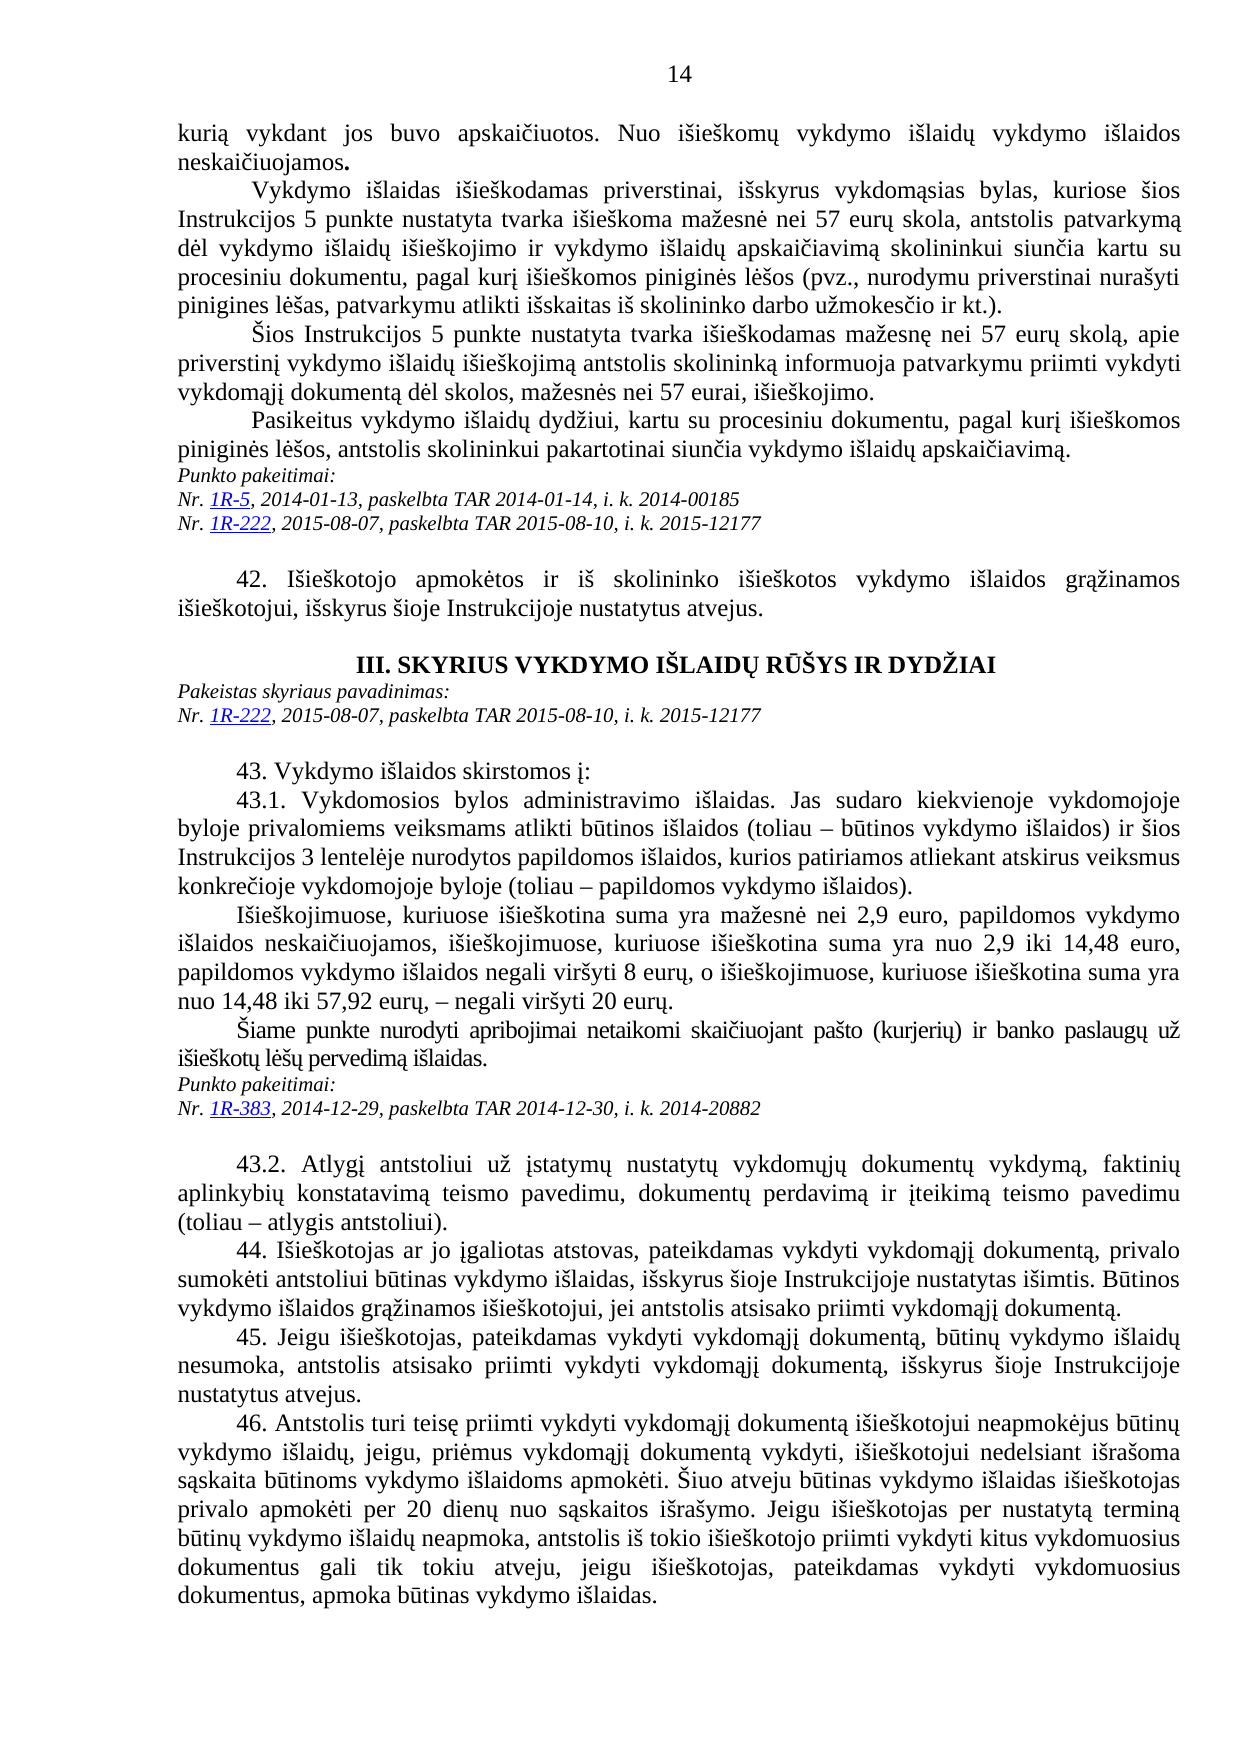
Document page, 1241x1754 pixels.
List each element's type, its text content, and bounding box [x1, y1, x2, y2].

text Pakeistas skyriaus pavadinimas: [177, 679, 1181, 703]
text 43. Vykdymo išlaidos skirstomos į: [177, 756, 1181, 785]
text kurią vykdant jos buvo apskaičiuotos. Nuo išieškomų vykdymo išlaidų vykdymo išlaidos neskaičiuojamos. [177, 118, 1181, 176]
text 46. Antstolis turi teisę priimti vykdyti vykdomąjį dokumentą išieškotojui neapmokėjus būtinų vykdymo išlaidų, jeigu, priėmus vykdomąjį dokumentą vykdyti, išieškotojui nedelsiant išrašoma sąskaita būtinoms vykdymo išlaidoms apmokėti. Šiuo atveju būtinas vykdymo išlaidas išieškotojas privalo apmokėti per 20 dienų nuo sąskaitos išrašymo. Jeigu išieškotojas per nustatytą terminą būtinų vykdymo išlaidų neapmoka, antstolis iš tokio išieškotojo priimti vykdyti kitus vykdomuosius dokumentus gali tik tokiu atveju, jeigu išieškotojas, pateikdamas vykdyti vykdomuosius dokumentus, apmoka būtinas vykdymo išlaidas. [177, 1408, 1181, 1609]
text 44. Išieškotojas ar jo įgaliotas atstovas, pateikdamas vykdyti vykdomąjį dokumentą, privalo sumokėti antstoliui būtinas vykdymo išlaidas, išskyrus šioje Instrukcijoje nustatytas išimtis. Būtinos vykdymo išlaidos grąžinamos išieškotojui, jei antstolis atsisako priimti vykdomąjį dokumentą. [177, 1235, 1181, 1322]
text Nr. 1R-222, 2015-08-07, paskelbta TAR 2015-08-10, i. k. 2015-12177 [177, 703, 1181, 727]
text Šios Instrukcijos 5 punkte nustatyta tvarka išieškodamas mažesnę nei 57 eurų skolą, apie priverstinį vykdymo išlaidų išieškojimą antstolis skolininką informuoja patvarkymu priimti vykdyti vykdomąjį dokumentą dėl skolos, mažesnės nei 57 eurai, išieškojimo. [177, 319, 1181, 406]
text 42. Išieškotojo apmokėtos ir iš skolininko išieškotos vykdymo išlaidos grąžinamos išieškotojui, išskyrus šioje Instrukcijoje nustatytus atvejus. [177, 564, 1181, 622]
text Punkto pakeitimai: [177, 463, 1181, 487]
text Nr. 1R-5, 2014-01-13, paskelbta TAR 2014-01-14, i. k. 2014-00185 [177, 487, 1181, 511]
text Vykdymo išlaidas išieškodamas priverstinai, išskyrus vykdomąsias bylas, kuriose šios Instrukcijos 5 punkte nustatyta tvarka išieškoma mažesnė nei 57 eurų skola, antstolis patvarkymą dėl vykdymo išlaidų išieškojimo ir vykdymo išlaidų apskaičiavimą skolininkui siunčia kartu su procesiniu dokumentu, pagal kurį išieškomos piniginės lėšos (pvz., nurodymu priverstinai nurašyti pinigines lėšas, patvarkymu atlikti išskaitas iš skolininko darbo užmokesčio ir kt.). [177, 176, 1181, 319]
text 43.2. Atlygį antstoliui už įstatymų nustatytų vykdomųjų dokumentų vykdymą, faktinių aplinkybių konstatavimą teismo pavedimu, dokumentų perdavimą ir įteikimą teismo pavedimu (toliau – atlygis antstoliui). [177, 1149, 1181, 1235]
text 45. Jeigu išieškotojas, pateikdamas vykdyti vykdomąjį dokumentą, būtinų vykdymo išlaidų nesumoka, antstolis atsisako priimti vykdyti vykdomąjį dokumentą, išskyrus šioje Instrukcijoje nustatytus atvejus. [177, 1322, 1181, 1408]
text 43.1. Vykdomosios bylos administravimo išlaidas. Jas sudaro kiekvienoje vykdomojoje byloje privalomiems veiksmams atlikti būtinos išlaidos (toliau – būtinos vykdymo išlaidos) ir šios Instrukcijos 3 lentelėje nurodytos papildomos išlaidos, kurios patiriamos atliekant atskirus veiksmus konkrečioje vykdomojoje byloje (toliau – papildomos vykdymo išlaidos). [177, 785, 1181, 900]
text Punkto pakeitimai: [177, 1072, 1181, 1096]
text Nr. 1R-383, 2014-12-29, paskelbta TAR 2014-12-30, i. k. 2014-20882 [177, 1096, 1181, 1120]
text III. SKYRIUS VYKDYMO IŠLAIDŲ RŪŠYS IR DYDŽIAI [177, 650, 1181, 679]
text Šiame punkte nurodyti apribojimai netaikomi skaičiuojant pašto (kurjerių) ir banko paslaugų už išieškotų lėšų pervedimą išlaidas. [177, 1015, 1181, 1072]
text Pasikeitus vykdymo išlaidų dydžiui, kartu su procesiniu dokumentu, pagal kurį išieškomos piniginės lėšos, antstolis skolininkui pakartotinai siunčia vykdymo išlaidų apskaičiavimą. [177, 406, 1181, 463]
text Nr. 1R-222, 2015-08-07, paskelbta TAR 2015-08-10, i. k. 2015-12177 [177, 511, 1181, 535]
text Išieškojimuose, kuriuose išieškotina suma yra mažesnė nei 2,9 euro, papildomos vykdymo išlaidos neskaičiuojamos, išieškojimuose, kuriuose išieškotina suma yra nuo 2,9 iki 14,48 euro, papildomos vykdymo išlaidos negali viršyti 8 eurų, o išieškojimuose, kuriuose išieškotina suma yra nuo 14,48 iki 57,92 eurų, – negali viršyti 20 eurų. [177, 900, 1181, 1015]
